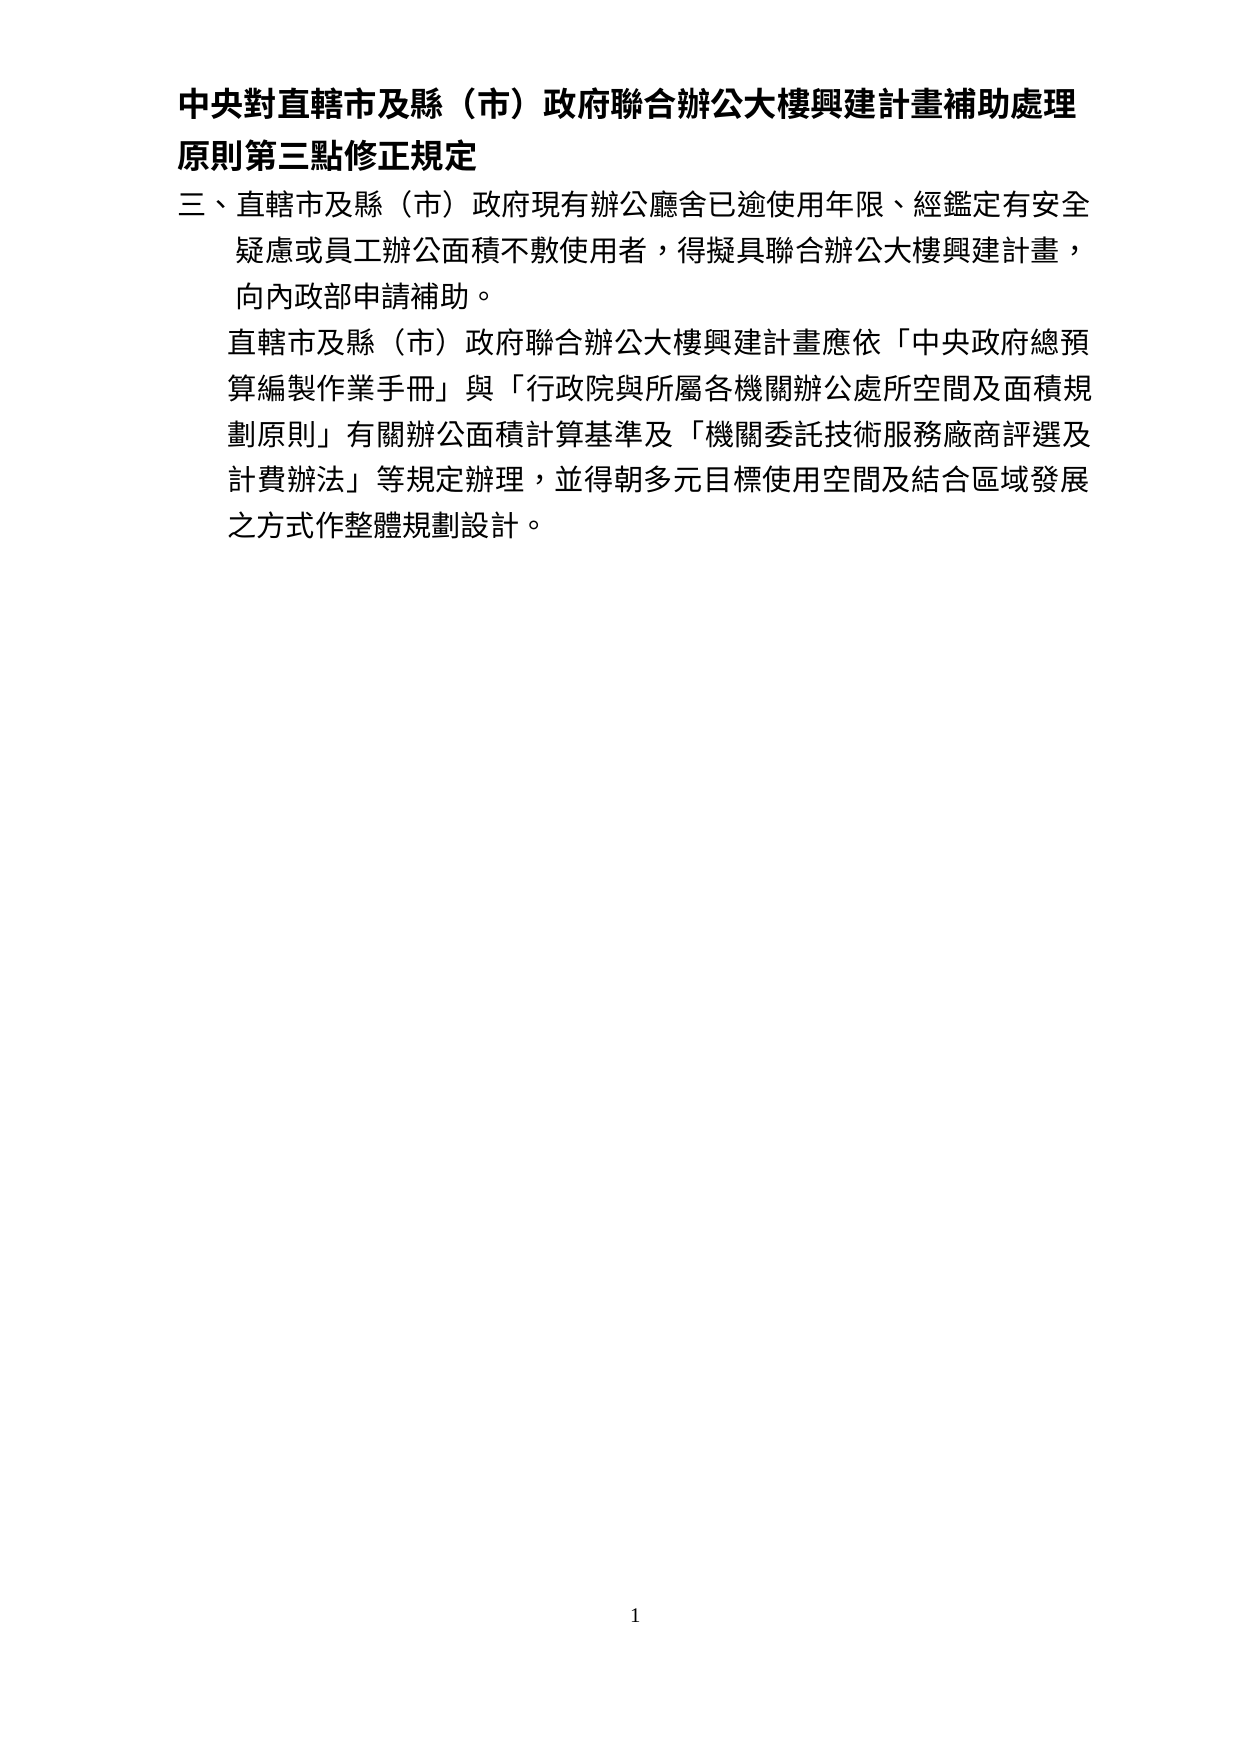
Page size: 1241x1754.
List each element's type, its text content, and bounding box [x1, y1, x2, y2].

text 中央對直轄市及縣（市）政府聯合辦公大樓興建計畫補助處理原則第三點修正規定 [177, 75, 1092, 179]
text 三、直轄市及縣（市）政府現有辦公廳舍已逾使用年限、經鑑定有安全疑慮或員工辦公面積不敷使用者，得擬具聯合辦公大樓興建計畫，向內政部申請補助。 [177, 179, 1092, 317]
text 直轄市及縣（市）政府聯合辦公大樓興建計畫應依「中央政府總預算編製作業手冊」與「行政院與所屬各機關辦公處所空間及面積規劃原則」有關辦公面積計算基準及「機關委託技術服務廠商評選及計費辦法」等規定辦理，並得朝多元目標使用空間及結合區域發展之方式作整體規劃設計。 [227, 317, 1092, 546]
